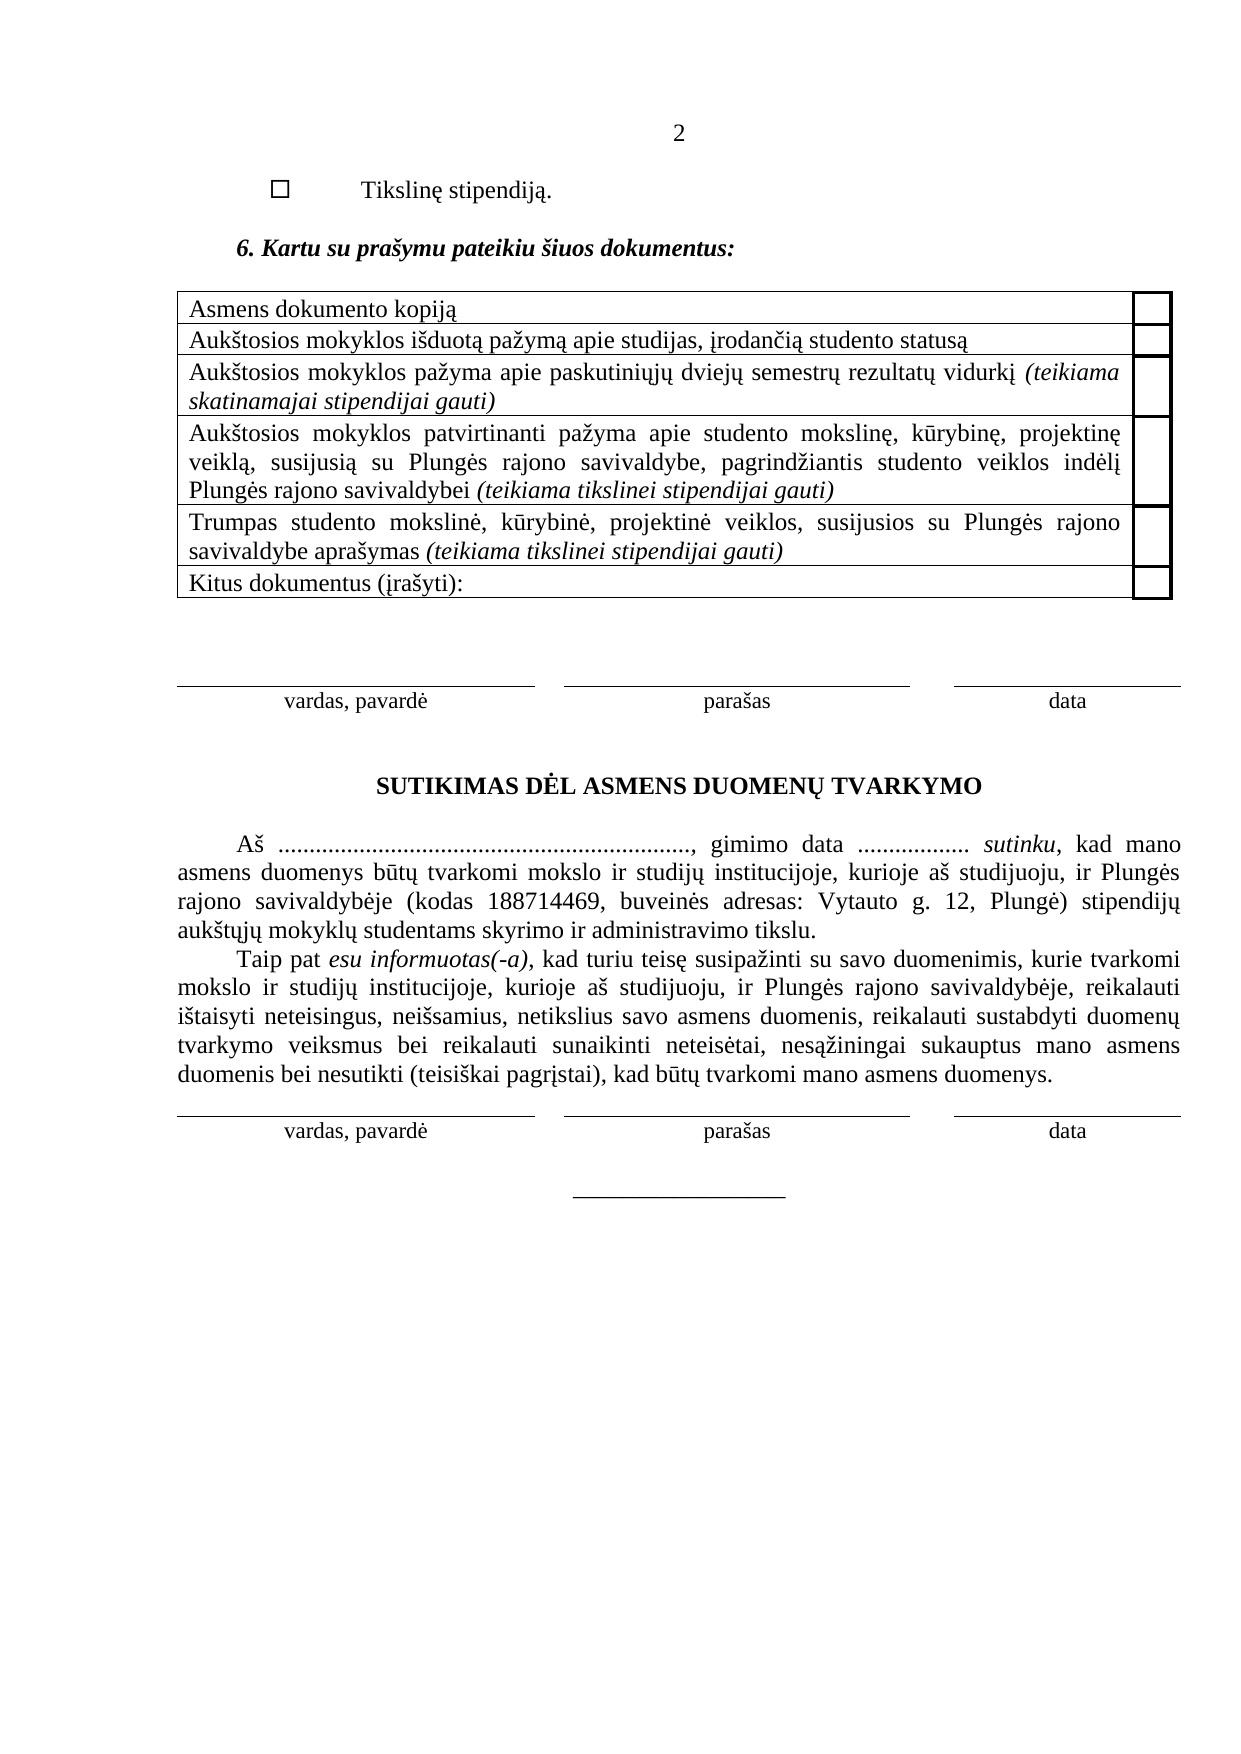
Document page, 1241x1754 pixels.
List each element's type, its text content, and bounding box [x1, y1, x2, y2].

table_header parašas [564, 1117, 910, 1143]
text Taip pat esu informuotas(-a), kad turiu teisę susipažinti su savo duomenimis, kurie tvarkomi mokslo ir studijų institucijoje, kurioje aš studijuoju, ir Plungės rajono savivaldybėje, reikalauti ištaisyti neteisingus, neišsamius, netikslius savo asmens duomenis, reikalauti sustabdyti duomenų tvarkymo veiksmus bei reikalauti sunaikinti neteisėtai, nesąžiningai sukauptus mano asmens duomenis bei nesutikti (teisiškai pagrįstai), kad būtų tvarkomi mano asmens duomenys. [177, 944, 1181, 1087]
table_cell Kitus dokumentus (įrašyti): [178, 566, 1132, 597]
text Aš .................................................................., gimimo data .................. sutinku, kad mano asmens duomenys būtų tvarkomi mokslo ir studijų institucijoje, kurioje aš studijuoju, ir Plungės rajono savivaldybėje (kodas 188714469, buveinės adresas: Vytauto g. 12, Plungė) stipendijų aukštųjų mokyklų studentams skyrimo ir administravimo tikslu. [177, 829, 1181, 944]
table_header data [954, 687, 1181, 714]
text _________________ [177, 1172, 1181, 1201]
table_cell [1135, 568, 1169, 597]
table_cell [1135, 508, 1169, 565]
table_cell [1135, 418, 1169, 504]
table_cell Aukštosios mokyklos pažyma apie paskutiniųjų dviejų semestrų rezultatų vidurkį (teikiama skatinamajai stipendijai gauti) [178, 355, 1132, 415]
table_cell [1135, 326, 1169, 354]
table_header [535, 686, 564, 714]
table_header vardas, pavardė [177, 1117, 534, 1143]
table_header [535, 1116, 564, 1143]
table_cell Trumpas studento mokslinė, kūrybinė, projektinė veiklos, susijusios su Plungės rajono savivaldybe aprašymas (teikiama tikslinei stipendijai gauti) [178, 505, 1132, 565]
text 6. Kartu su prašymu pateikiu šiuos dokumentus: [177, 233, 1181, 262]
table_header data [954, 1117, 1181, 1143]
table_header [910, 686, 954, 714]
table_header parašas [564, 687, 910, 714]
text SUTIKIMAS DĖL ASMENS DUOMENŲ TVARKYMO [177, 771, 1181, 800]
table_cell Aukštosios mokyklos patvirtinanti pažyma apie studento mokslinę, kūrybinę, projektinę veiklą, susijusią su Plungės rajono savivaldybe, pagrindžiantis studento veiklos indėlį Plungės rajono savivaldybei (teikiama tikslinei stipendijai gauti) [178, 416, 1132, 504]
text [] Tikslinę stipendiją. [269, 176, 1181, 204]
table_header Asmens dokumento kopiją [178, 292, 1132, 322]
table_cell Aukštosios mokyklos išduotą pažymą apie studijas, įrodančią studento statusą [178, 324, 1132, 354]
table_header vardas, pavardė [177, 687, 534, 714]
table_header [1135, 294, 1169, 322]
table_header [910, 1116, 954, 1143]
table_cell [1135, 358, 1169, 415]
